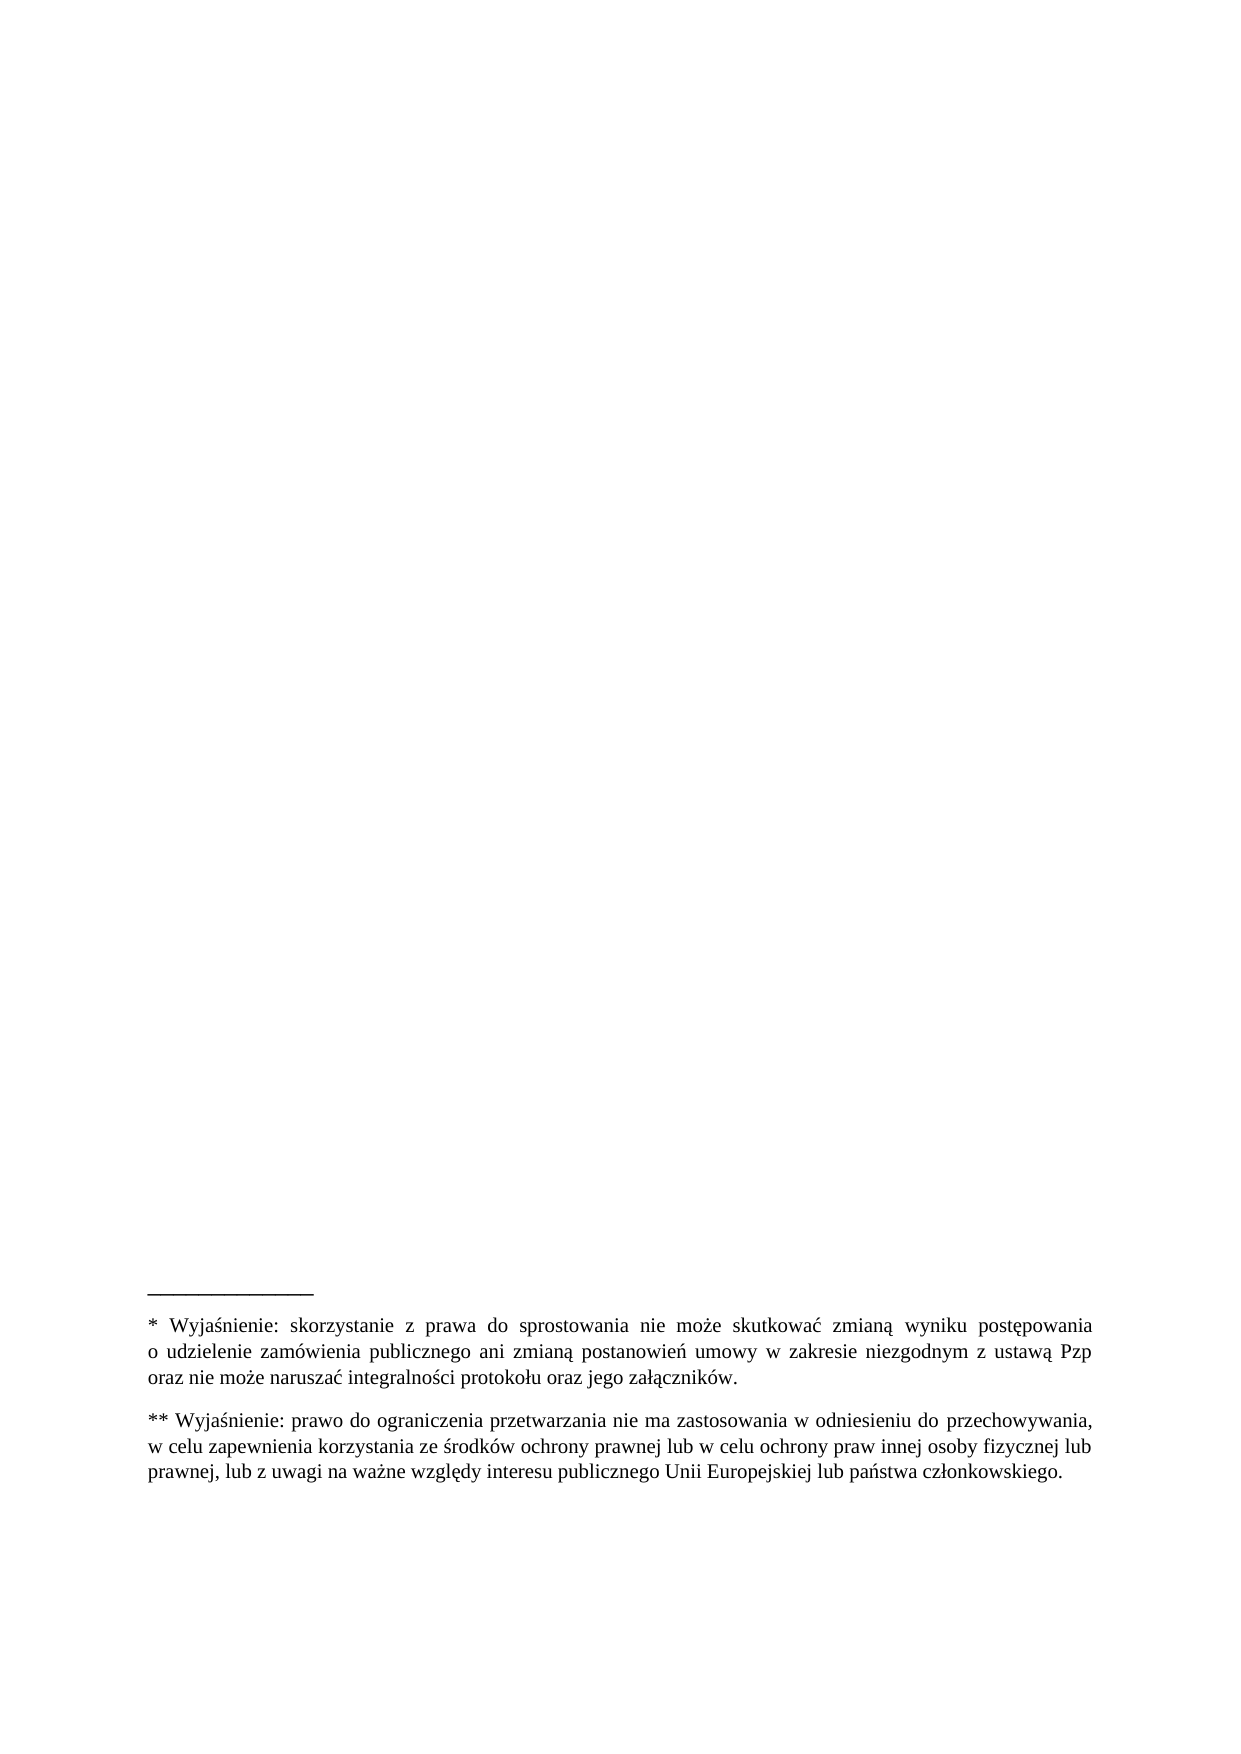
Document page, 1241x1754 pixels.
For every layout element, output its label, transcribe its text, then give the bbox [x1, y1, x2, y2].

text * Wyjaśnienie: skorzystanie z prawa do sprostowania nie może skutkować zmianą wyniku postępowania o udzielenie zamówienia publicznego ani zmianą postanowień umowy w zakresie niezgodnym z ustawą Pzp oraz nie może naruszać integralności protokołu oraz jego załączników. [148, 1313, 1093, 1389]
text ** Wyjaśnienie: prawo do ograniczenia przetwarzania nie ma zastosowania w odniesieniu do przechowywania, w celu zapewnienia korzystania ze środków ochrony prawnej lub w celu ochrony praw innej osoby fizycznej lub prawnej, lub z uwagi na ważne względy interesu publicznego Unii Europejskiej lub państwa członkowskiego. [148, 1408, 1093, 1483]
text _____________ [148, 1270, 1093, 1297]
